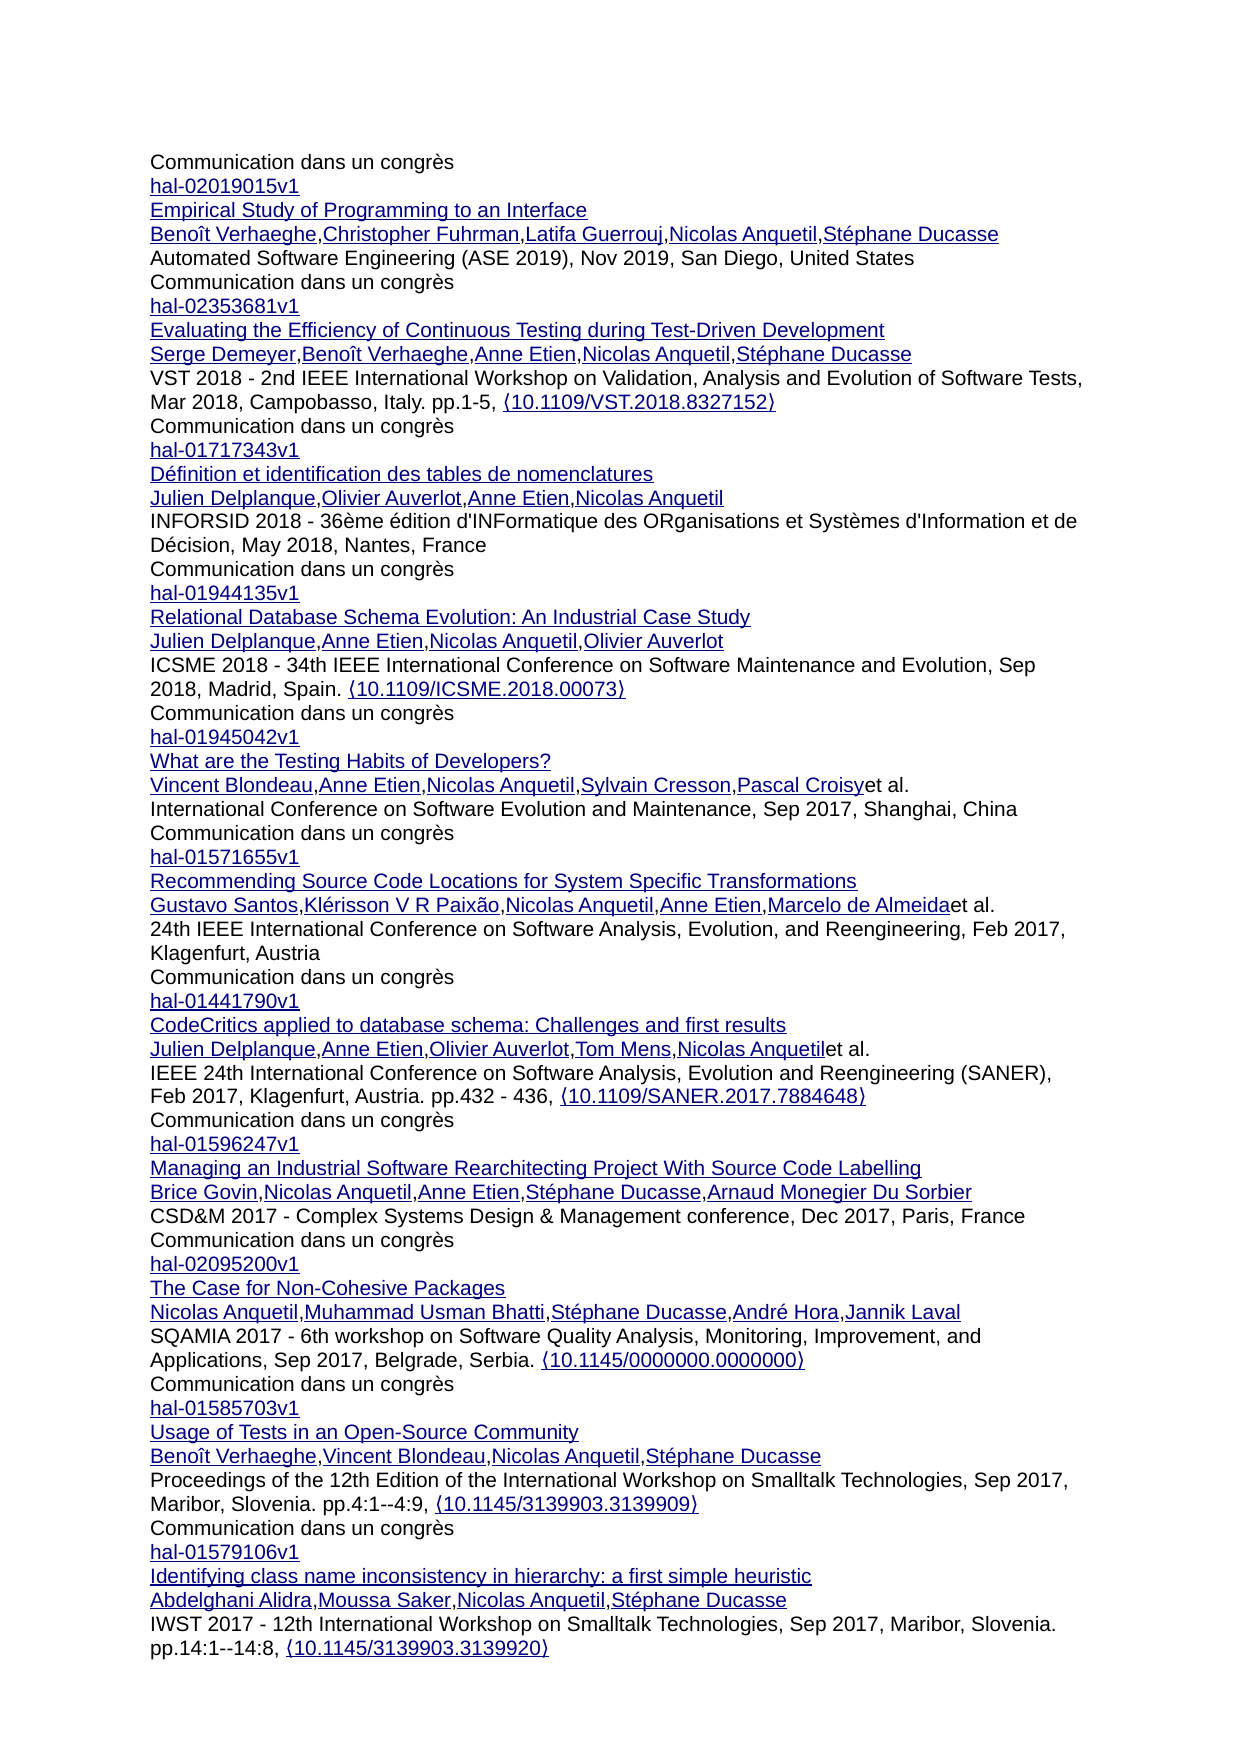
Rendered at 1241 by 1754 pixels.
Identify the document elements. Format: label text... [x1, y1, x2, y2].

table_cell Identifying class name inconsistency in hierarchy: a first simple heuristic Abdelghani Alidra,Moussa Saker,Nicolas Anquetil,Stéphane Ducasse IWST 2017 - 12th International Workshop on Smalltalk Technologies, Sep 2017, Maribor, Slovenia. pp.14:1--14:8, ⟨10.1145/3139903.3139920⟩ [150, 1564, 1090, 1659]
table_cell Communication dans un congrès hal-02019015v1 [150, 150, 1090, 198]
table_cell Empirical Study of Programming to an Interface Benoît Verhaeghe,Christopher Fuhrman,Latifa Guerrouj,Nicolas Anquetil,Stéphane Ducasse Automated Software Engineering (ASE 2019), Nov 2019, San Diego, United States Communication dans un congrès hal-02353681v1 [150, 198, 1090, 318]
table_cell Managing an Industrial Software Rearchitecting Project With Source Code Labelling Brice Govin,Nicolas Anquetil,Anne Etien,Stéphane Ducasse,Arnaud Monegier Du Sorbier CSD&M 2017 - Complex Systems Design & Management conference, Dec 2017, Paris, France Communication dans un congrès hal-02095200v1 [150, 1156, 1090, 1276]
table_cell Usage of Tests in an Open-Source Community Benoît Verhaeghe,Vincent Blondeau,Nicolas Anquetil,Stéphane Ducasse Proceedings of the 12th Edition of the International Workshop on Smalltalk Technologies, Sep 2017, Maribor, Slovenia. pp.4:1--4:9, ⟨10.1145/3139903.3139909⟩ Communication dans un congrès hal-01579106v1 [150, 1420, 1090, 1563]
table_cell Définition et identification des tables de nomenclatures Julien Delplanque,Olivier Auverlot,Anne Etien,Nicolas Anquetil INFORSID 2018 - 36ème édition d'INFormatique des ORganisations et Systèmes d'Information et de Décision, May 2018, Nantes, France Communication dans un congrès hal-01944135v1 [150, 461, 1090, 605]
table_cell Recommending Source Code Locations for System Specific Transformations Gustavo Santos,Klérisson V R Paixão,Nicolas Anquetil,Anne Etien,Marcelo de Almeidaet al. 24th IEEE International Conference on Software Analysis, Evolution, and Reengineering, Feb 2017, Klagenfurt, Austria Communication dans un congrès hal-01441790v1 [150, 869, 1090, 1012]
table_cell What are the Testing Habits of Developers? Vincent Blondeau,Anne Etien,Nicolas Anquetil,Sylvain Cresson,Pascal Croisyet al. International Conference on Software Evolution and Maintenance, Sep 2017, Shanghai, China Communication dans un congrès hal-01571655v1 [150, 749, 1090, 869]
table_cell CodeCritics applied to database schema: Challenges and first results Julien Delplanque,Anne Etien,Olivier Auverlot,Tom Mens,Nicolas Anquetilet al. IEEE 24th International Conference on Software Analysis, Evolution and Reengineering (SANER), Feb 2017, Klagenfurt, Austria. pp.432 - 436, ⟨10.1109/SANER.2017.7884648⟩ Communication dans un congrès hal-01596247v1 [150, 1013, 1090, 1156]
table_cell The Case for Non-Cohesive Packages Nicolas Anquetil,Muhammad Usman Bhatti,Stéphane Ducasse,André Hora,Jannik Laval SQAMIA 2017 - 6th workshop on Software Quality Analysis, Monitoring, Improvement, and Applications, Sep 2017, Belgrade, Serbia. ⟨10.1145/0000000.0000000⟩ Communication dans un congrès hal-01585703v1 [150, 1276, 1090, 1420]
table_cell Relational Database Schema Evolution: An Industrial Case Study Julien Delplanque,Anne Etien,Nicolas Anquetil,Olivier Auverlot ICSME 2018 - 34th IEEE International Conference on Software Maintenance and Evolution, Sep 2018, Madrid, Spain. ⟨10.1109/ICSME.2018.00073⟩ Communication dans un congrès hal-01945042v1 [150, 605, 1090, 749]
table_cell Evaluating the Efficiency of Continuous Testing during Test-Driven Development Serge Demeyer,Benoît Verhaeghe,Anne Etien,Nicolas Anquetil,Stéphane Ducasse VST 2018 - 2nd IEEE International Workshop on Validation, Analysis and Evolution of Software Tests, Mar 2018, Campobasso, Italy. pp.1-5, ⟨10.1109/VST.2018.8327152⟩ Communication dans un congrès hal-01717343v1 [150, 318, 1090, 461]
